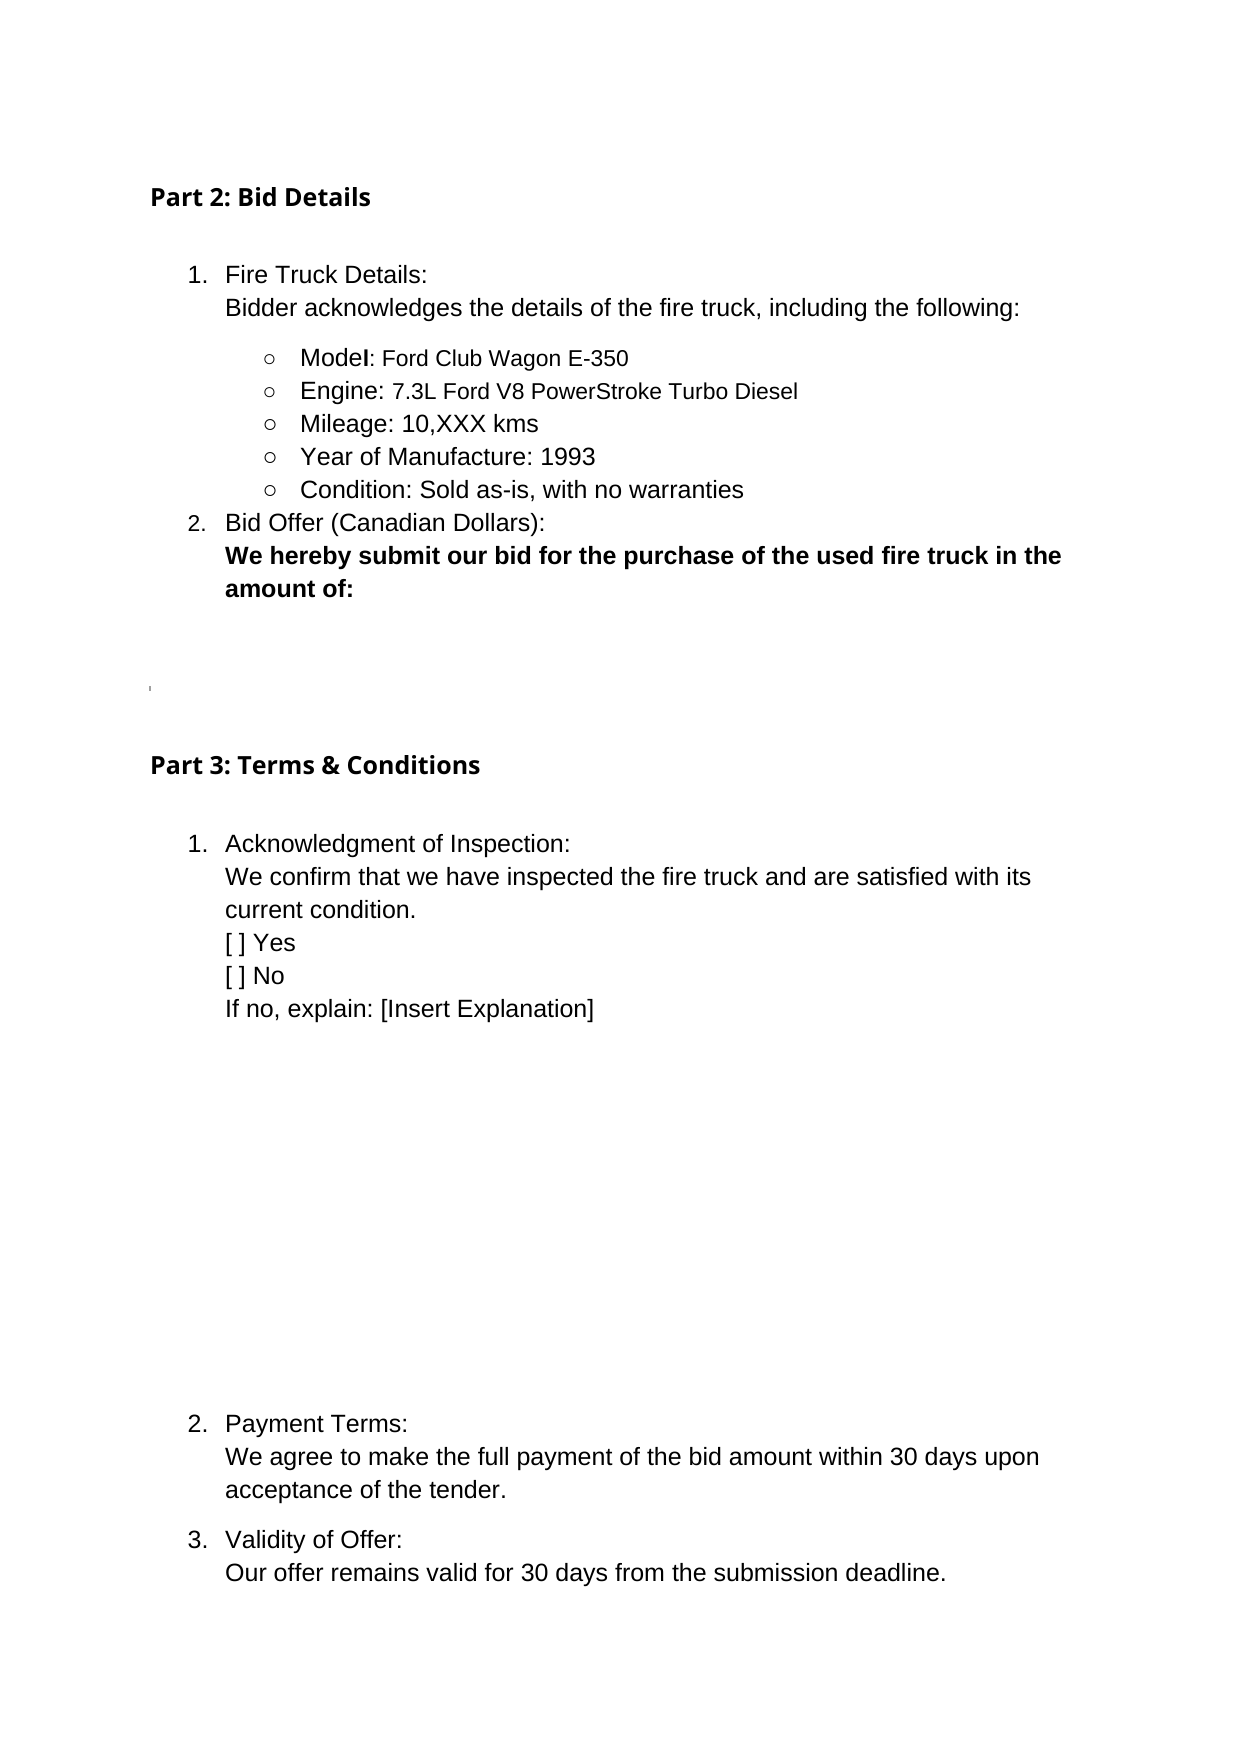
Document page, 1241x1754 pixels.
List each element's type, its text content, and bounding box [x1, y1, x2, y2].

list Bid Offer (Canadian Dollars): We hereby submit our bid for the purchase of the used fire truck in the amount of: [187, 508, 1091, 633]
list Payment Terms: We agree to make the full payment of the bid amount within 30 days upon acceptance of the tender. [187, 1409, 1091, 1504]
list Acknowledgment of Inspection: We confirm that we have inspected the fire truck and are satisfied with its current condition. [ ] Yes [ ] No If no, explain: [Insert Explanation] [187, 829, 1091, 1023]
list Model: Ford Club Wagon E-350 [262, 343, 1091, 371]
list Condition: Sold as-is, with no warranties [262, 475, 1091, 503]
subtitle Part 3: Terms & Conditions [150, 748, 1091, 782]
list Year of Manufacture: 1993 [262, 442, 1091, 471]
list Validity of Offer: Our offer remains valid for 30 days from the submission deadline. [187, 1525, 1091, 1586]
list Engine: 7.3L Ford V8 PowerStroke Turbo Diesel [262, 376, 1091, 404]
list Mileage: 10,XXX kms [262, 409, 1091, 437]
subtitle Part 2: Bid Details [150, 179, 1091, 213]
list Fire Truck Details: Bidder acknowledges the details of the fire truck, including the following: [187, 260, 1091, 322]
